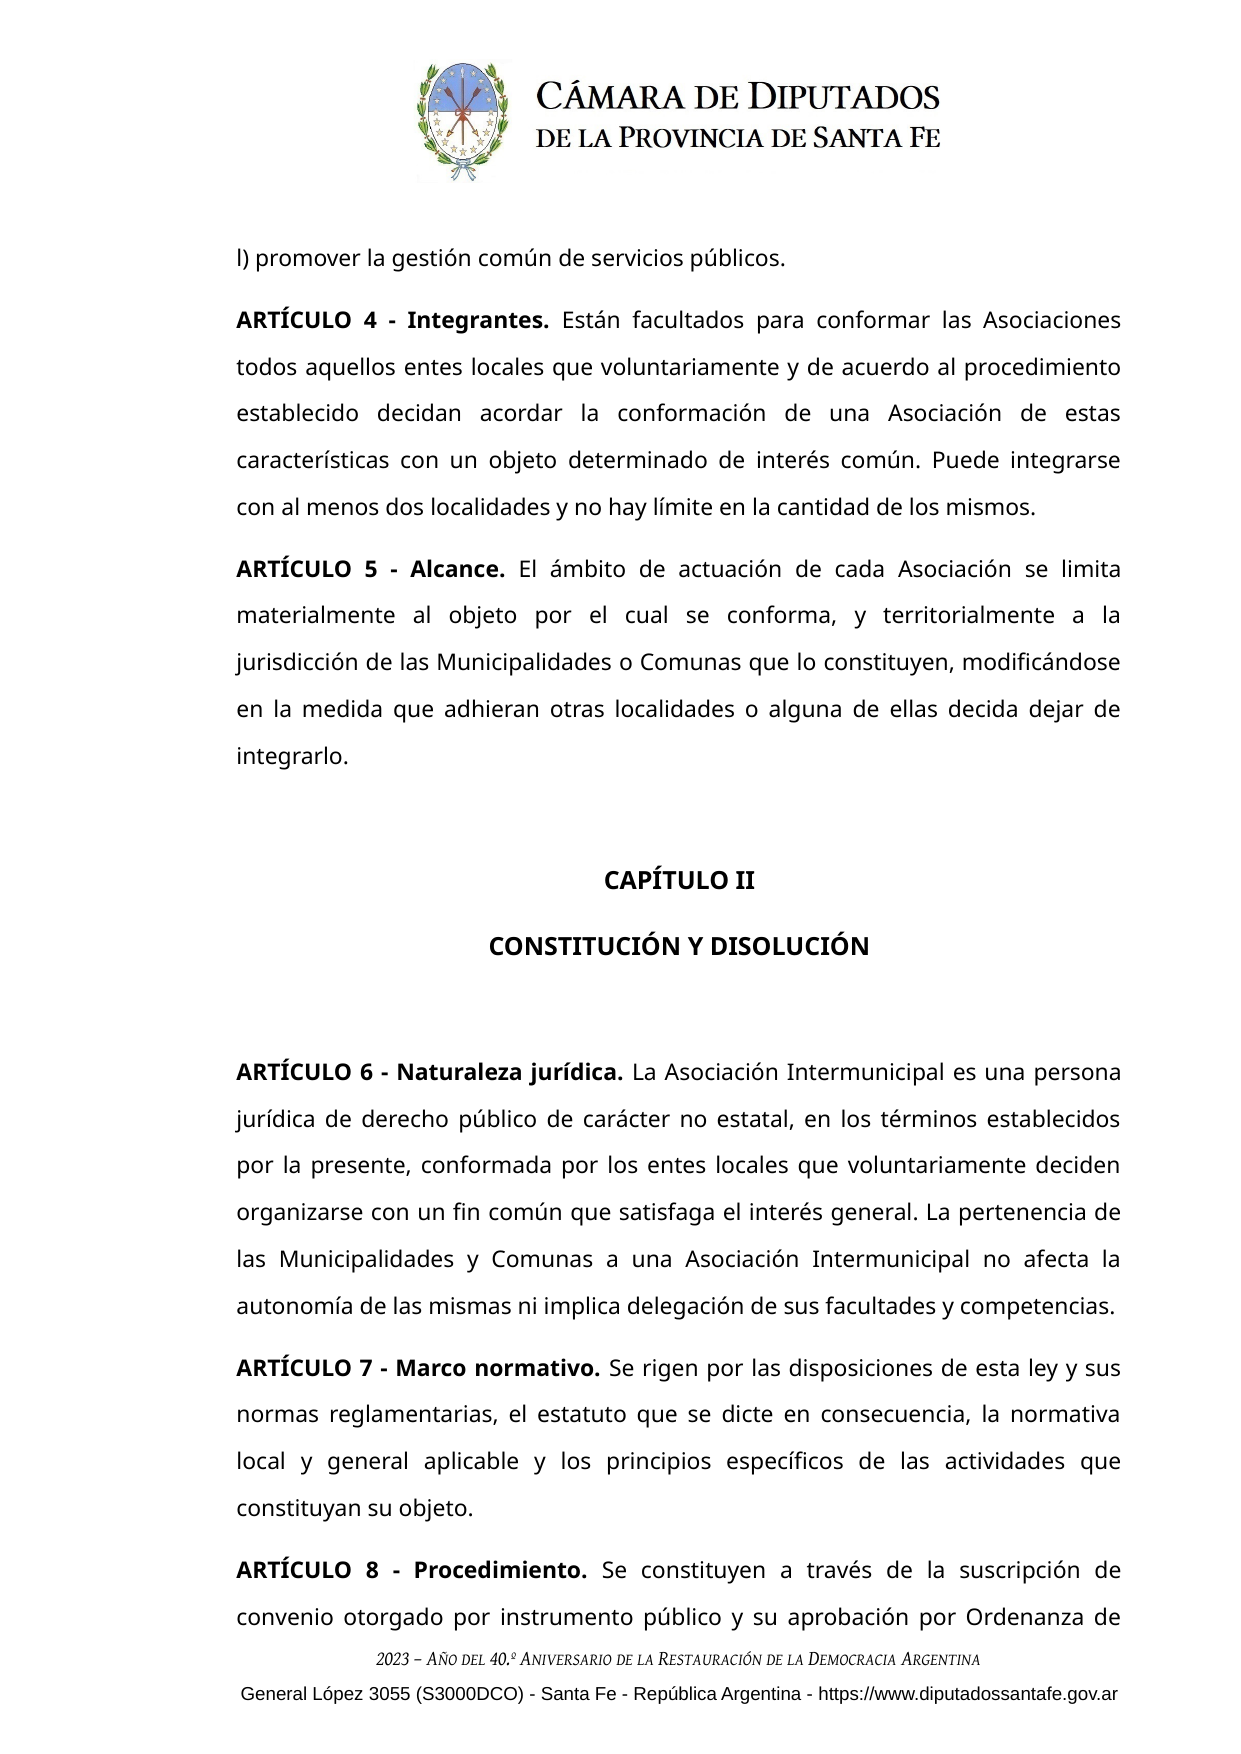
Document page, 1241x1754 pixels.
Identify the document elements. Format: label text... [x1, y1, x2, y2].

text ARTÍCULO 6 - Naturaleza jurídica. La Asociación Intermunicipal es una persona jurídica de derecho público de carácter no estatal, en los términos establecidos por la presente, conformada por los entes locales que voluntariamente deciden organizarse con un fin común que satisfaga el interés general. La pertenencia de las Municipalidades y Comunas a una Asociación Intermunicipal no afecta la autonomía de las mismas ni implica delegación de sus facultades y competencias. [236, 1056, 1122, 1321]
picture [413, 59, 945, 183]
text l) promover la gestión común de servicios públicos. [236, 242, 1122, 273]
text ARTÍCULO 8 - Procedimiento. Se constituyen a través de la suscripción de convenio otorgado por instrumento público y su aprobación por Ordenanza de [236, 1554, 1122, 1632]
text ARTÍCULO 7 - Marco normativo. Se rigen por las disposiciones de esta ley y sus normas reglamentarias, el estatuto que se dicte en consecuencia, la normativa local y general aplicable y los principios específicos de las actividades que constituyan su objeto. [236, 1352, 1122, 1523]
text CONSTITUCIÓN Y DISOLUCIÓN [236, 929, 1122, 963]
text ARTÍCULO 5 - Alcance. El ámbito de actuación de cada Asociación se limita materialmente al objeto por el cual se conforma, y territorialmente a la jurisdicción de las Municipalidades o Comunas que lo constituyen, modificándose en la medida que adhieran otras localidades o alguna de ellas decida dejar de integrarlo. [236, 553, 1122, 771]
text ARTÍCULO 4 - Integrantes. Están facultados para conformar las Asociaciones todos aquellos entes locales que voluntariamente y de acuerdo al procedimiento establecido decidan acordar la conformación de una Asociación de estas características con un objeto determinado de interés común. Puede integrarse con al menos dos localidades y no hay límite en la cantidad de los mismos. [236, 304, 1122, 522]
text CAPÍTULO II [236, 863, 1122, 897]
